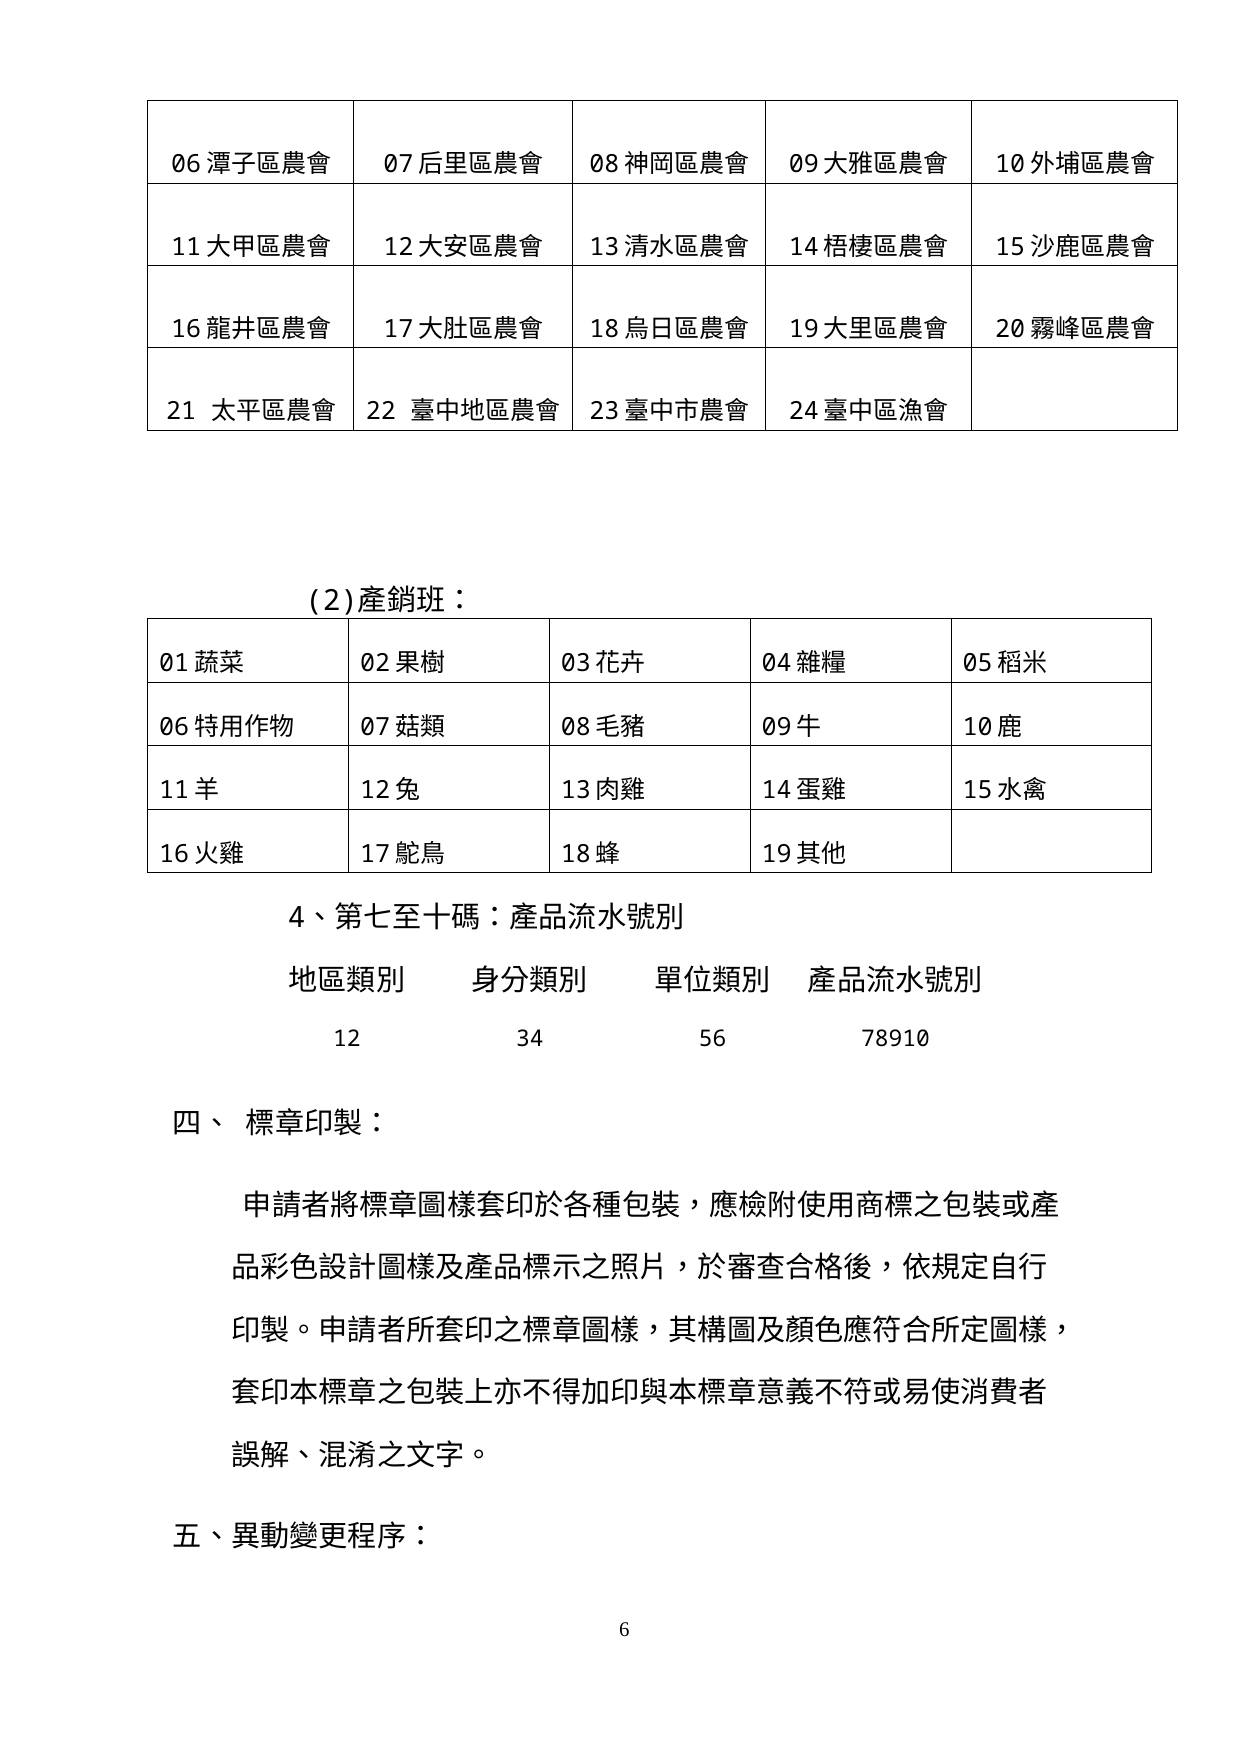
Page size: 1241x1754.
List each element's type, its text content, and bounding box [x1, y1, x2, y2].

table_cell 12兔 [349, 746, 549, 809]
table_cell 06潭子區農會 [148, 101, 353, 183]
table_cell 18蜂 [550, 810, 750, 872]
table_header 地區類別 [255, 936, 438, 998]
table_cell 78910 [804, 998, 986, 1061]
table_cell [972, 348, 1177, 429]
table_cell 06特用作物 [148, 683, 348, 745]
table_cell 16龍井區農會 [148, 266, 353, 347]
table_cell 14梧棲區農會 [766, 184, 971, 265]
table_cell 16火雞 [148, 810, 348, 872]
table_cell 12 [255, 998, 438, 1061]
table_cell 14蛋雞 [751, 746, 951, 809]
table_cell 22 臺中地區農會 [354, 348, 572, 429]
table_cell 17大肚區農會 [354, 266, 572, 347]
table_cell 15沙鹿區農會 [972, 184, 1177, 265]
table_cell 17鴕鳥 [349, 810, 549, 872]
table_cell 23臺中市農會 [573, 348, 765, 429]
table_header 單位類別 [621, 936, 804, 998]
text 五、異動變更程序： [173, 1492, 1073, 1554]
table_cell 21 太平區農會 [148, 348, 353, 429]
table_cell 07后里區農會 [354, 101, 572, 183]
table_cell 10外埔區農會 [972, 101, 1177, 183]
table_header 產品流水號別 [804, 936, 986, 998]
table_cell 56 [621, 998, 804, 1061]
table_cell 20霧峰區農會 [972, 266, 1177, 347]
table_cell 11羊 [148, 746, 348, 809]
table_cell 24臺中區漁會 [766, 348, 971, 429]
table_cell 08神岡區農會 [573, 101, 765, 183]
table_cell 19其他 [751, 810, 951, 872]
table_cell 34 [438, 998, 621, 1061]
table_header 04雜糧 [751, 619, 951, 682]
table_cell 07菇類 [349, 683, 549, 745]
table_header 01蔬菜 [148, 619, 348, 682]
table_cell 19大里區農會 [766, 266, 971, 347]
table_cell 11大甲區農會 [148, 184, 353, 265]
table_cell 13清水區農會 [573, 184, 765, 265]
table_cell 15水禽 [952, 746, 1151, 809]
text (2)產銷班： [148, 556, 1098, 618]
table_cell 18烏日區農會 [573, 266, 765, 347]
table_header 身分類別 [438, 936, 621, 998]
table_header 05稻米 [952, 619, 1151, 682]
text 申請者將標章圖樣套印於各種包裝，應檢附使用商標之包裝或產品彩色設計圖樣及產品標示之照片，於審查合格後，依規定自行印製。申請者所套印之標章圖樣，其構圖及顏色應符合所定圖樣，套印本標章之包裝上亦不得加印與本標章意義不符或易使消費者誤解、混淆之文字。 [173, 1161, 1073, 1473]
table_cell 09大雅區農會 [766, 101, 971, 183]
text 4、第七至十碼：產品流水號別 [148, 873, 1098, 936]
table_cell 09牛 [751, 683, 951, 745]
table_cell 08毛豬 [550, 683, 750, 745]
table_cell [952, 810, 1151, 872]
text 四、 標章印製： [173, 1079, 1073, 1142]
table_cell 12大安區農會 [354, 184, 572, 265]
table_cell 10鹿 [952, 683, 1151, 745]
table_cell 13肉雞 [550, 746, 750, 809]
table_header 03花卉 [550, 619, 750, 682]
table_header 02果樹 [349, 619, 549, 682]
